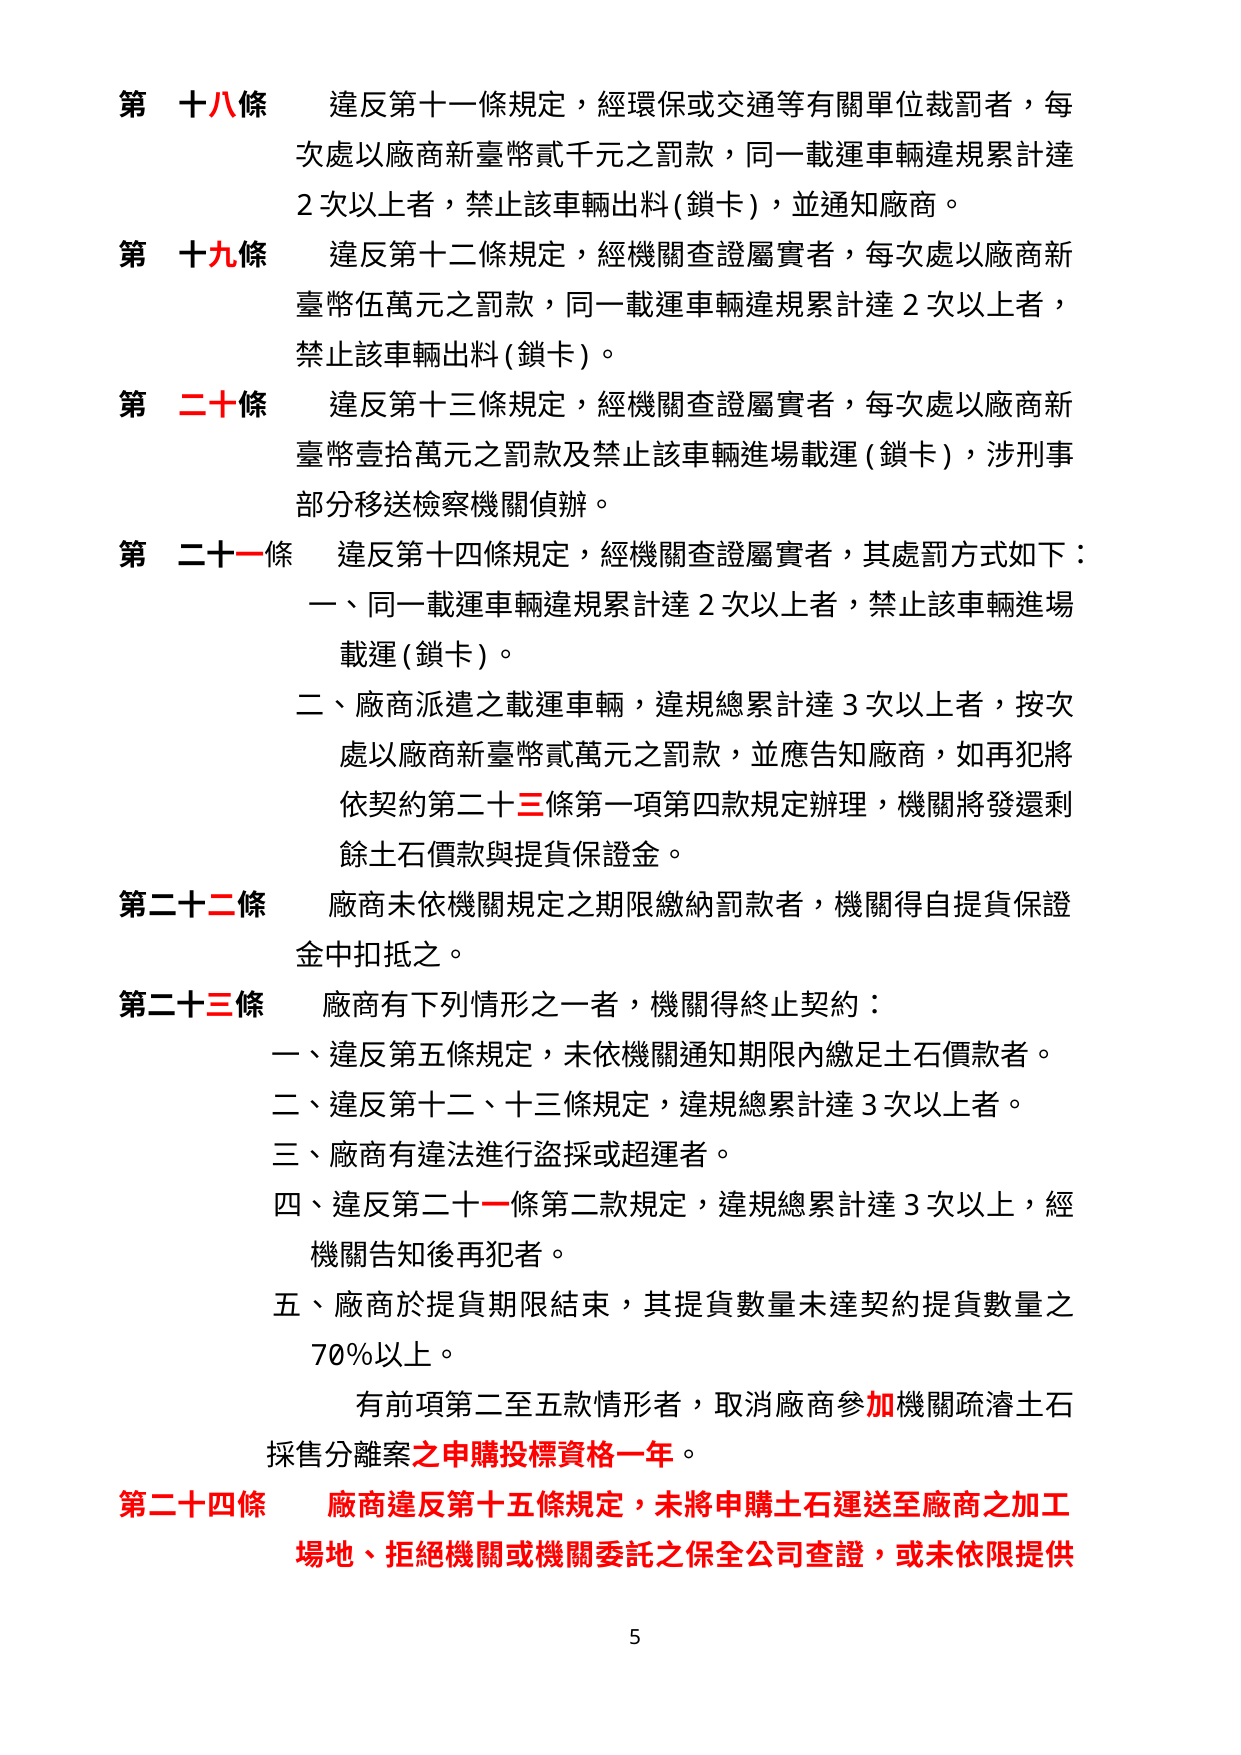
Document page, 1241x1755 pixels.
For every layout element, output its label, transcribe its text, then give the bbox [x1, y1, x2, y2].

text 第 十九條 違反第十二條規定，經機關查證屬實者，每次處以廠商新臺幣伍萬元之罰款，同一載運車輛違規累計達2次以上者，禁止該車輛出料(鎖卡)。 [118, 225, 1075, 375]
text 第二十三條 廠商有下列情形之一者，機關得終止契約： [118, 975, 1075, 1025]
text 第 二十一條 違反第十四條規定，經機關查證屬實者，其處罰方式如下： [118, 525, 1075, 575]
text 三、廠商有違法進行盜採或超運者。 [236, 1125, 1075, 1175]
text 第 十八條 違反第十一條規定，經環保或交通等有關單位裁罰者，每次處以廠商新臺幣貳千元之罰款，同一載運車輛違規累計達2次以上者，禁止該車輛出料(鎖卡)，並通知廠商。 [118, 75, 1075, 225]
text 二、違反第十二、十三條規定，違規總累計達3次以上者。 [236, 1075, 1075, 1125]
text 二、廠商派遣之載運車輛，違規總累計達3次以上者，按次處以廠商新臺幣貳萬元之罰款，並應告知廠商，如再犯將依契約第二十三條第一項第四款規定辦理，機關將發還剩餘土石價款與提貨保證金。 [295, 675, 1075, 875]
text 第 二十條 違反第十三條規定，經機關查證屬實者，每次處以廠商新臺幣壹拾萬元之罰款及禁止該車輛進場載運(鎖卡)，涉刑事部分移送檢察機關偵辦。 [118, 375, 1075, 525]
text 四、違反第二十一條第二款規定，違規總累計達3次以上，經機關告知後再犯者。 [236, 1175, 1075, 1275]
text 五、廠商於提貨期限結束，其提貨數量未達契約提貨數量之70％以上。 [251, 1275, 1075, 1375]
text 一、同一載運車輛違規累計達2次以上者，禁止該車輛進場載運(鎖卡)。 [236, 575, 1075, 675]
text 有前項第二至五款情形者，取消廠商參加機關疏濬土石採售分離案之申購投標資格一年。 [118, 1375, 1075, 1475]
text 第二十二條 廠商未依機關規定之期限繳納罰款者，機關得自提貨保證金中扣抵之。 [118, 875, 1075, 975]
text 一、違反第五條規定，未依機關通知期限內繳足土石價款者。 [236, 1025, 1075, 1075]
text 第二十四條 廠商違反第十五條規定，未將申購土石運送至廠商之加工場地、拒絕機關或機關委託之保全公司查證，或未依限提供 [118, 1475, 1075, 1575]
